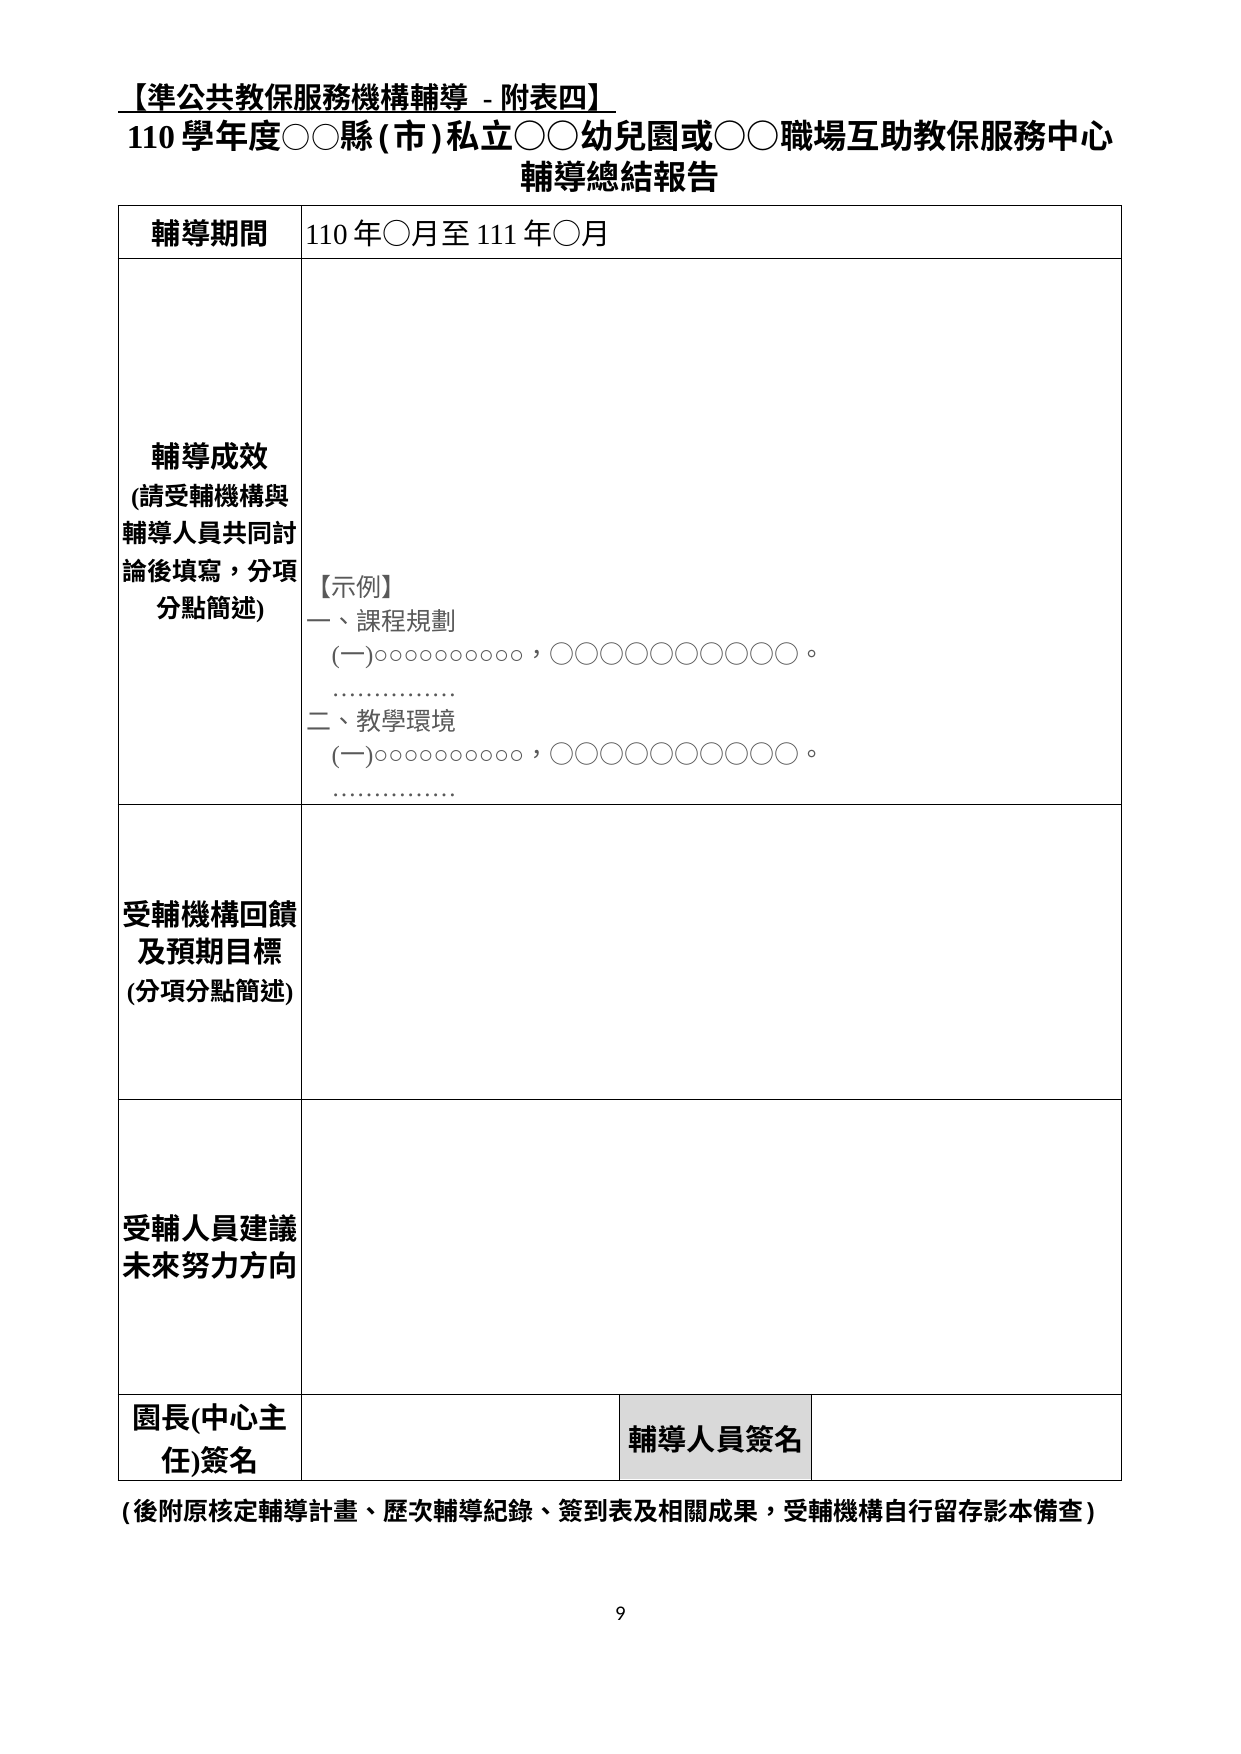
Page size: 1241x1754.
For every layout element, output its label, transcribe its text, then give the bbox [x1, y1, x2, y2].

table_cell 【示例】 一、課程規劃 (一)○○○○○○○○○○，○○○○○○○○○○。 …………… 二、教學環境 (一)○○○○○○○○○○，○○○○○○○○○○。 …………… [305, 569, 1121, 803]
table_header 110學年度○○縣(市)私立○○幼兒園或○○職場互助教保服務中心 輔導總結報告 [119, 118, 1121, 205]
table_cell [302, 259, 1121, 803]
table_header [305, 259, 1121, 568]
table_cell 輔導人員簽名 [620, 1395, 811, 1479]
table_cell 110年○月至111年○月 [302, 206, 1121, 258]
text 【準公共教保服務機構輔導 - 附表四】 [118, 75, 1122, 117]
table_cell 受輔人員建議未來努力方向 [119, 1100, 301, 1394]
table_cell 園長(中心主任)簽名 [119, 1395, 301, 1479]
table_cell 輔導期間 [119, 206, 301, 258]
table_cell 受輔機構回饋及預期目標 (分項分點簡述) [119, 805, 301, 1099]
table_cell 輔導成效 (請受輔機構與輔導人員共同討論後填寫，分項分點簡述) [119, 259, 301, 803]
text (後附原核定輔導計畫、歷次輔導紀錄、簽到表及相關成果，受輔機構自行留存影本備查) [118, 1481, 1122, 1531]
table_cell [812, 1395, 1121, 1479]
table_cell [302, 1395, 619, 1479]
table_cell [302, 805, 1121, 1099]
table_cell [302, 1100, 1121, 1394]
